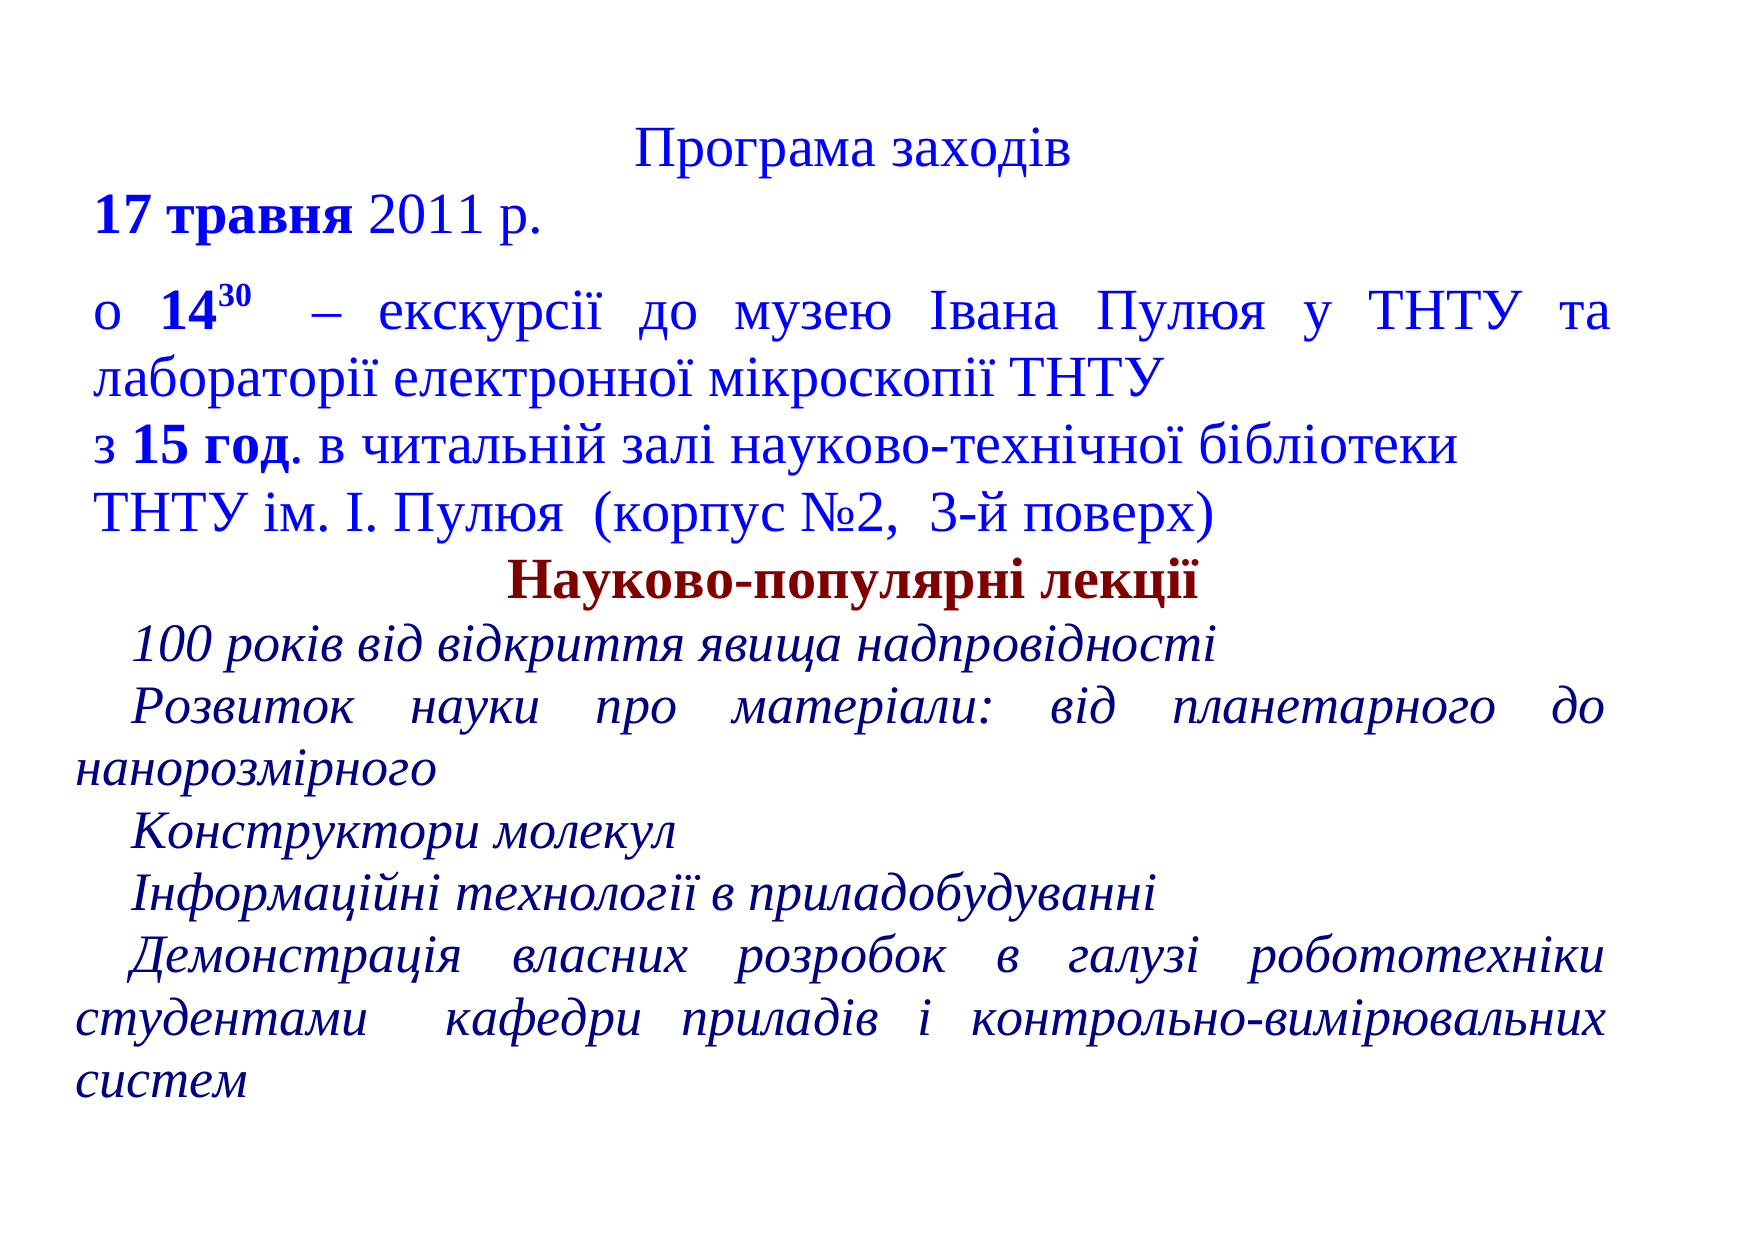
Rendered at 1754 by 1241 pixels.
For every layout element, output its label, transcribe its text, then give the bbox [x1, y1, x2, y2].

text Розвиток науки про матеріали: від планетарного до нанорозмірного [75, 673, 1612, 798]
text Демонстрація власних розробок в галузі робототехніки студентами кафедри приладів і контрольно-вимірювальних систем [75, 922, 1612, 1109]
text Конструктори молекул [75, 798, 1612, 860]
text з 15 год. в читальній залі науково-технічної бібліотеки ТНТУ ім. І. Пулюя (корпус №2, 3-й поверх) [94, 409, 1612, 544]
text о 1430 – екскурсії до музею Івана Пулюя у ТНТУ та лабораторії електронної мікроскопії ТНТУ [94, 275, 1612, 409]
text 17 травня 2011 р. [94, 179, 1612, 247]
text Інформаційні технології в приладобудуванні [75, 860, 1612, 922]
text 100 років від відкриття явища надпровідності [75, 611, 1612, 673]
text Науково-популярні лекції [94, 544, 1612, 611]
text Програма заходів [94, 112, 1612, 179]
